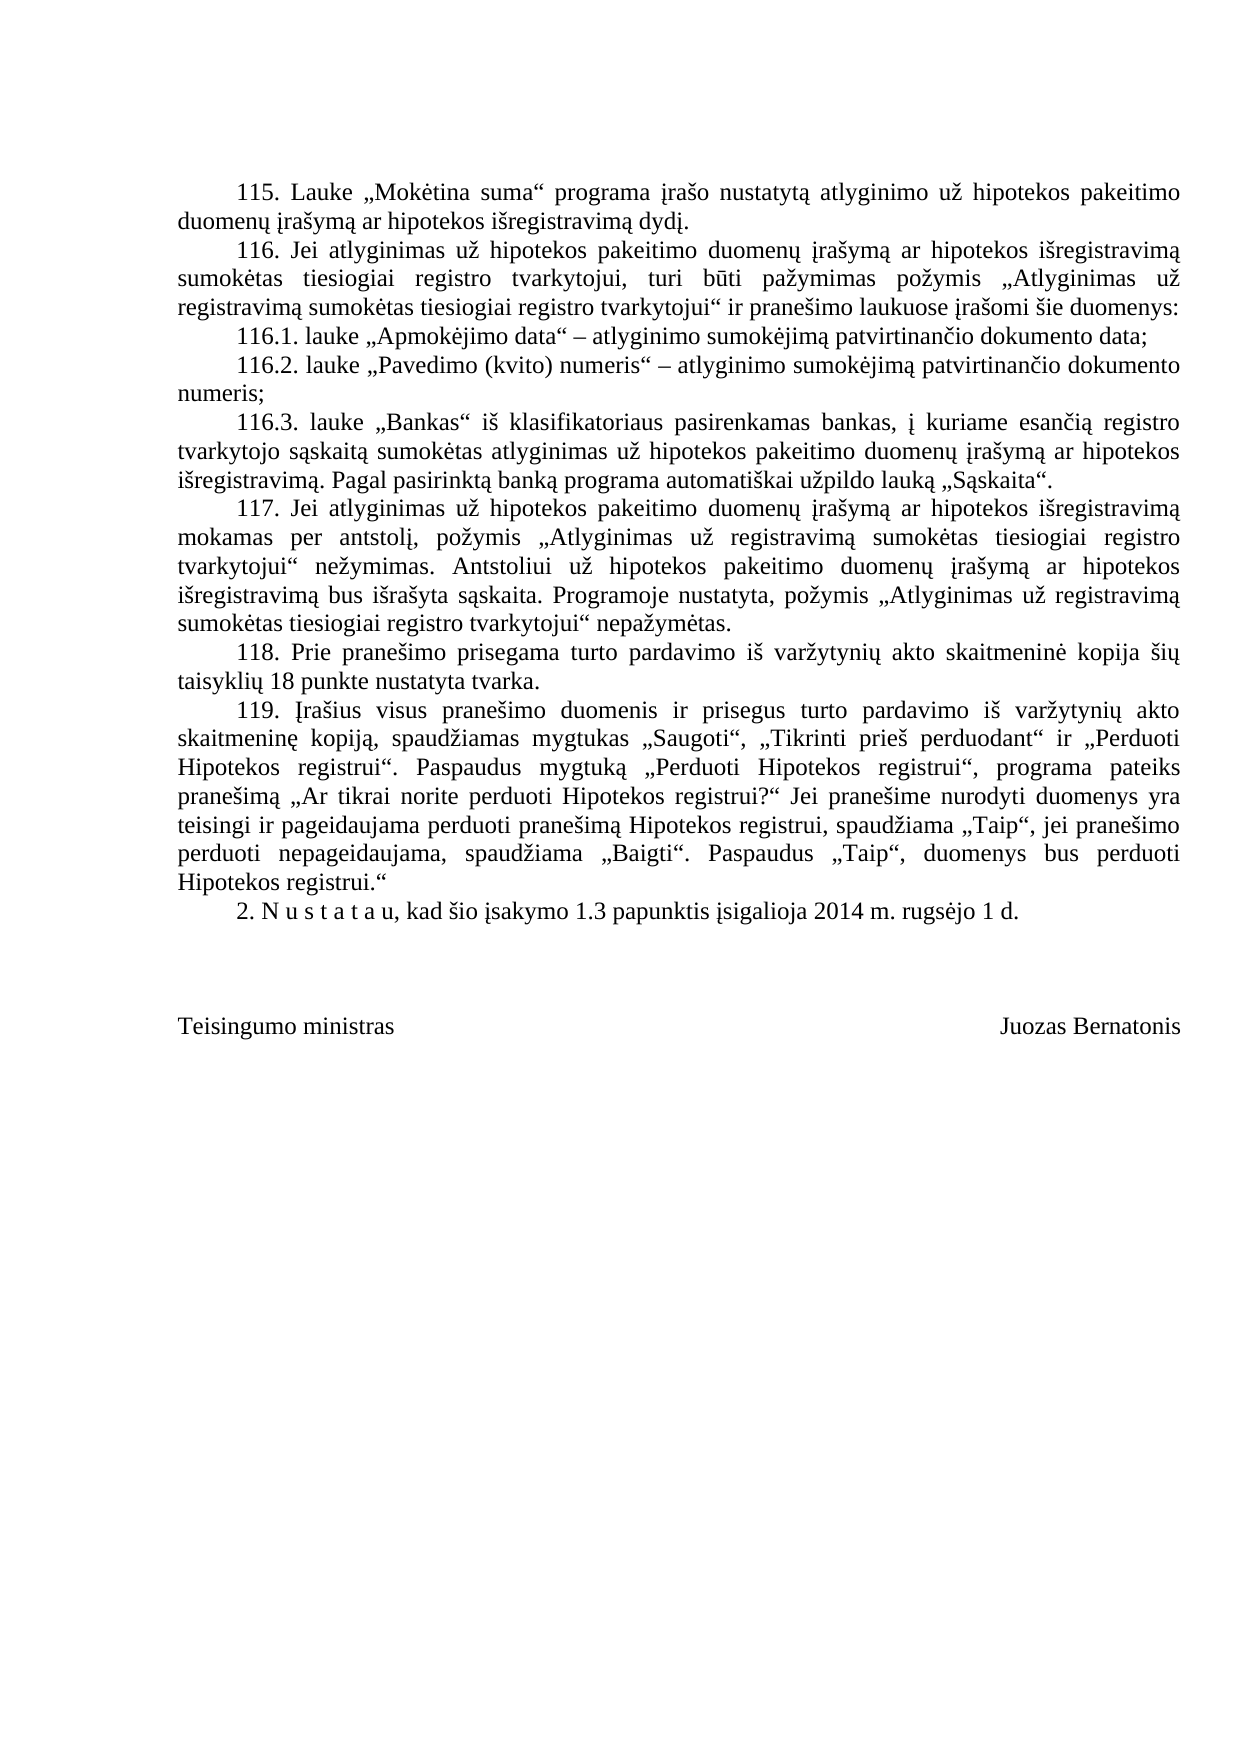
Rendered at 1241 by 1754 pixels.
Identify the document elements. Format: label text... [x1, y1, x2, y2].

text 116.1. lauke „Apmokėjimo data“ – atlyginimo sumokėjimą patvirtinančio dokumento data; [177, 321, 1181, 350]
text 116. Jei atlyginimas už hipotekos pakeitimo duomenų įrašymą ar hipotekos išregistravimą sumokėtas tiesiogiai registro tvarkytojui, turi būti pažymimas požymis „Atlyginimas už registravimą sumokėtas tiesiogiai registro tvarkytojui“ ir pranešimo laukuose įrašomi šie duomenys: [177, 235, 1181, 321]
text 2. N u s t a t a u, kad šio įsakymo 1.3 papunktis įsigalioja 2014 m. rugsėjo 1 d. [177, 896, 1181, 925]
text Teisingumo ministras Juozas Bernatonis [177, 1011, 1181, 1040]
text 116.2. lauke „Pavedimo (kvito) numeris“ – atlyginimo sumokėjimą patvirtinančio dokumento numeris; [177, 350, 1181, 407]
text 116.3. lauke „Bankas“ iš klasifikatoriaus pasirenkamas bankas, į kuriame esančią registro tvarkytojo sąskaitą sumokėtas atlyginimas už hipotekos pakeitimo duomenų įrašymą ar hipotekos išregistravimą. Pagal pasirinktą banką programa automatiškai užpildo lauką „Sąskaita“. [177, 407, 1181, 493]
text 119. Įrašius visus pranešimo duomenis ir prisegus turto pardavimo iš varžytynių akto skaitmeninę kopiją, spaudžiamas mygtukas „Saugoti“, „Tikrinti prieš perduodant“ ir „Perduoti Hipotekos registrui“. Paspaudus mygtuką „Perduoti Hipotekos registrui“, programa pateiks pranešimą „Ar tikrai norite perduoti Hipotekos registrui?“ Jei pranešime nurodyti duomenys yra teisingi ir pageidaujama perduoti pranešimą Hipotekos registrui, spaudžiama „Taip“, jei pranešimo perduoti nepageidaujama, spaudžiama „Baigti“. Paspaudus „Taip“, duomenys bus perduoti Hipotekos registrui.“ [177, 695, 1181, 896]
text 118. Prie pranešimo prisegama turto pardavimo iš varžytynių akto skaitmeninė kopija šių taisyklių 18 punkte nustatyta tvarka. [177, 637, 1181, 695]
text 115. Lauke „Mokėtina suma“ programa įrašo nustatytą atlyginimo už hipotekos pakeitimo duomenų įrašymą ar hipotekos išregistravimą dydį. [177, 177, 1181, 235]
text 117. Jei atlyginimas už hipotekos pakeitimo duomenų įrašymą ar hipotekos išregistravimą mokamas per antstolį, požymis „Atlyginimas už registravimą sumokėtas tiesiogiai registro tvarkytojui“ nežymimas. Antstoliui už hipotekos pakeitimo duomenų įrašymą ar hipotekos išregistravimą bus išrašyta sąskaita. Programoje nustatyta, požymis „Atlyginimas už registravimą sumokėtas tiesiogiai registro tvarkytojui“ nepažymėtas. [177, 493, 1181, 637]
